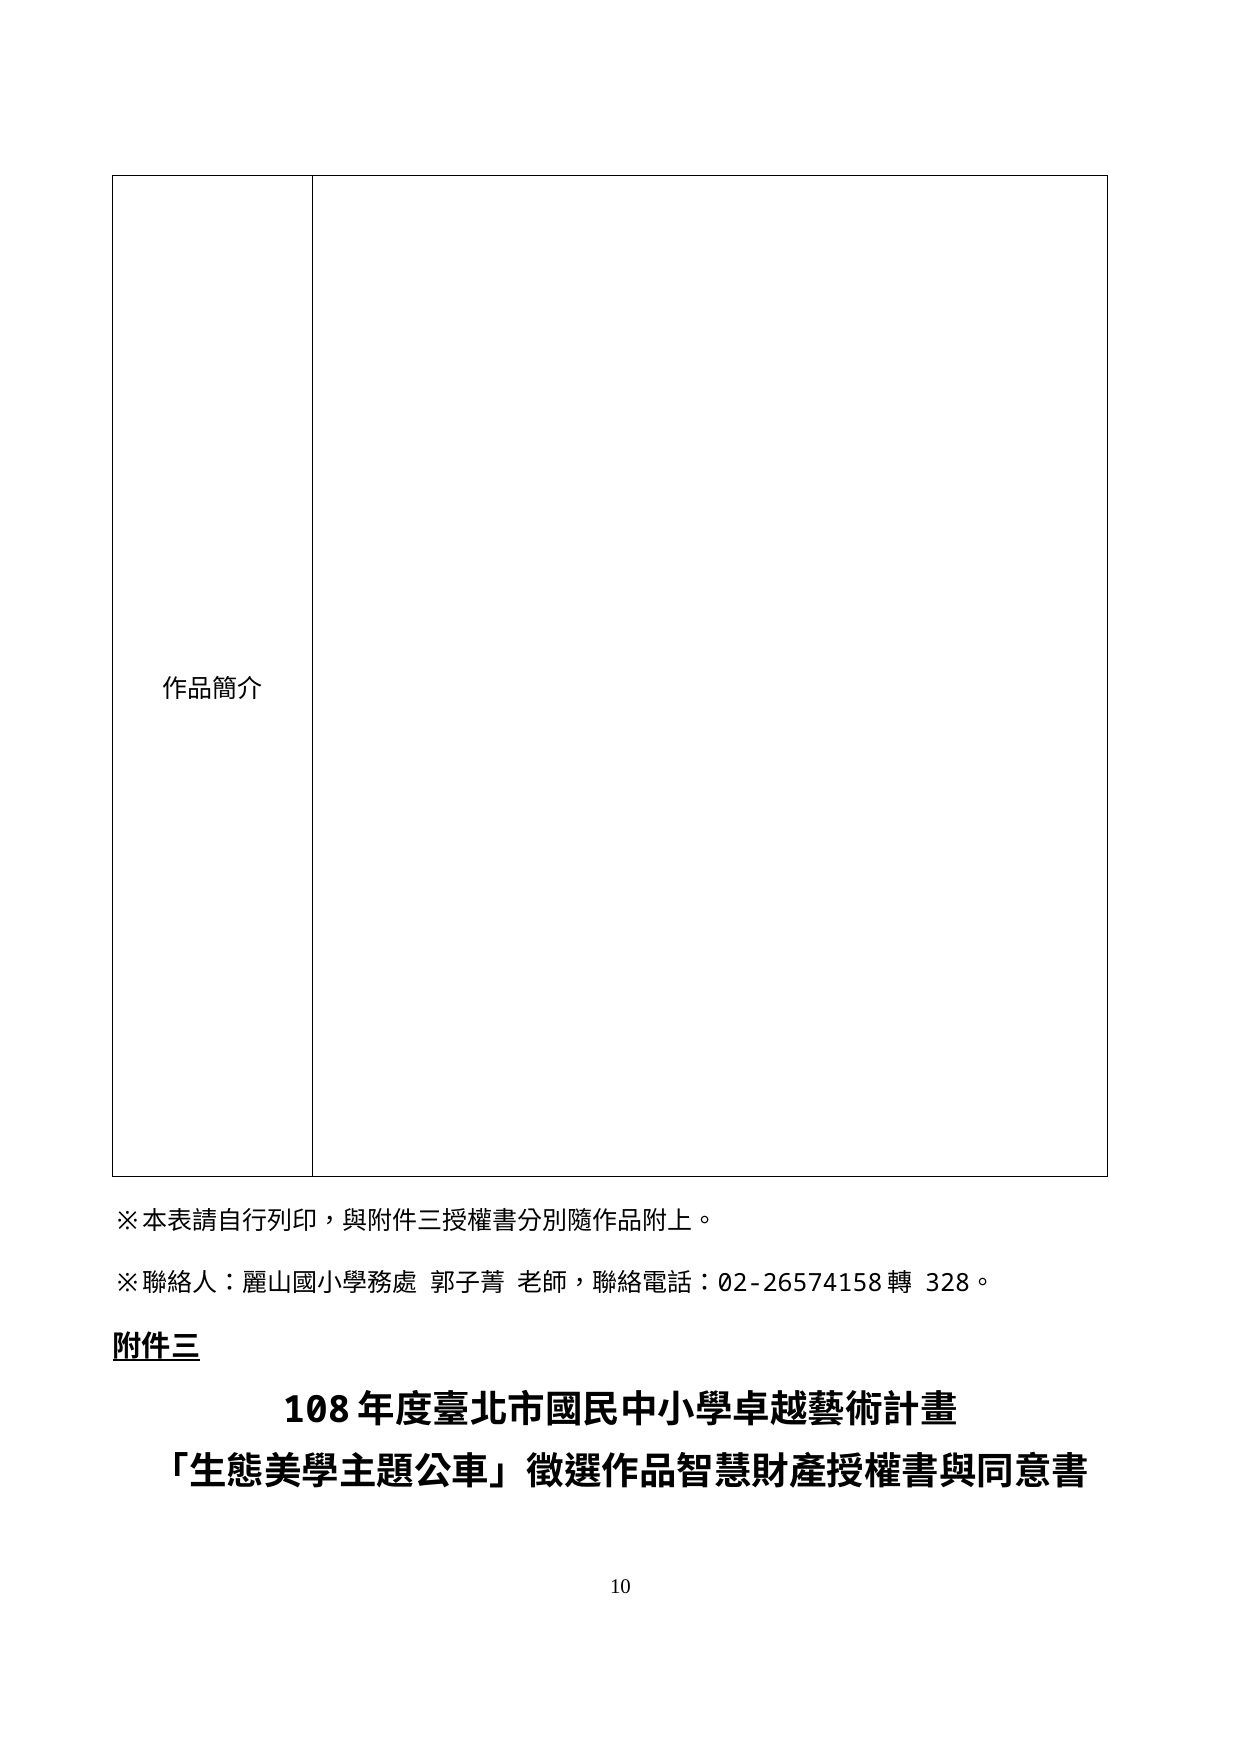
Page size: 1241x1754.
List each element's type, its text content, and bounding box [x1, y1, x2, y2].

text 「生態美學主題公車」徵選作品智慧財產授權書與同意書 [112, 1427, 1128, 1489]
table_cell 作品簡介 [113, 176, 312, 1176]
text ※聯絡人：麗山國小學務處 郭子菁 老師，聯絡電話：02-26574158轉 328。 [112, 1239, 1128, 1302]
table_cell [313, 176, 1107, 1176]
text 附件三 [112, 1302, 1128, 1364]
text ※本表請自行列印，與附件三授權書分別隨作品附上。 [112, 1177, 1128, 1239]
text 108年度臺北市國民中小學卓越藝術計畫 [112, 1364, 1128, 1427]
